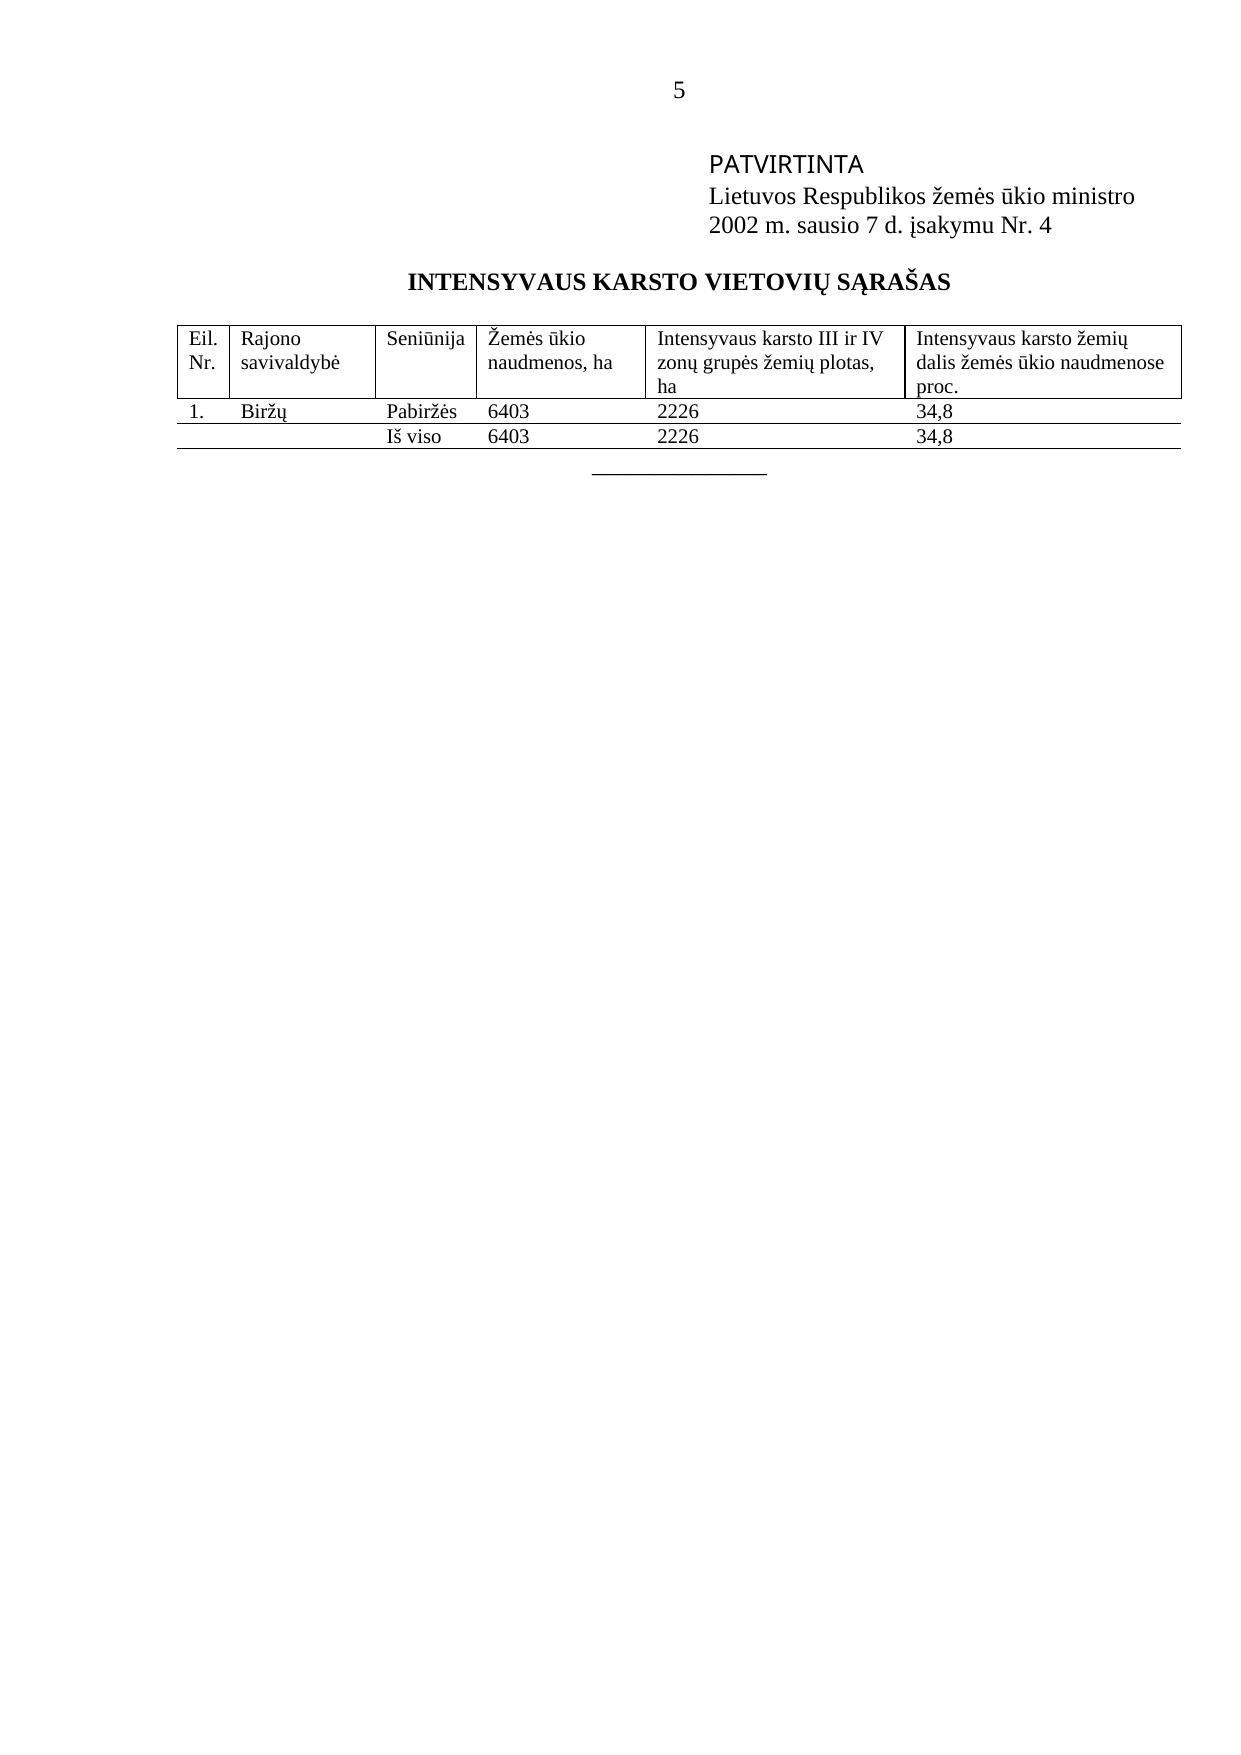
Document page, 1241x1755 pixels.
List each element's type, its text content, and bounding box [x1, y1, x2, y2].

table_cell 34,8 [905, 424, 1181, 448]
table_cell 6403 [476, 424, 646, 448]
table_cell 2226 [646, 399, 905, 423]
table_cell 34,8 [905, 399, 1181, 423]
table_header Intensyvaus karsto III ir IV zonų grupės žemių plotas, ha [646, 326, 904, 398]
table_cell Biržų [229, 399, 375, 423]
table_cell 1. [177, 399, 229, 423]
text INTENSYVAUS KARSTO VIETOVIŲ SĄRAŠAS [177, 267, 1181, 296]
table_cell [177, 424, 229, 448]
table_header Seniūnija [376, 326, 476, 398]
table_header Intensyvaus karsto žemių dalis žemės ūkio naudmenose proc. [906, 326, 1181, 398]
table_cell Pabiržės [375, 399, 476, 423]
table_cell 6403 [476, 399, 646, 423]
table_header Eil. Nr. [178, 326, 229, 398]
text 2002 m. sausio 7 d. įsakymu Nr. 4 [177, 210, 1181, 238]
text Lietuvos Respublikos žemės ūkio ministro [177, 181, 1181, 210]
table_header Rajono savivaldybė [230, 326, 375, 398]
table_cell Iš viso [375, 424, 476, 448]
text PATVIRTINTA [177, 147, 1181, 181]
table_cell [229, 424, 375, 448]
text ______________ [177, 449, 1181, 478]
table_header Žemės ūkio naudmenos, ha [477, 326, 645, 398]
table_cell 2226 [646, 424, 905, 448]
